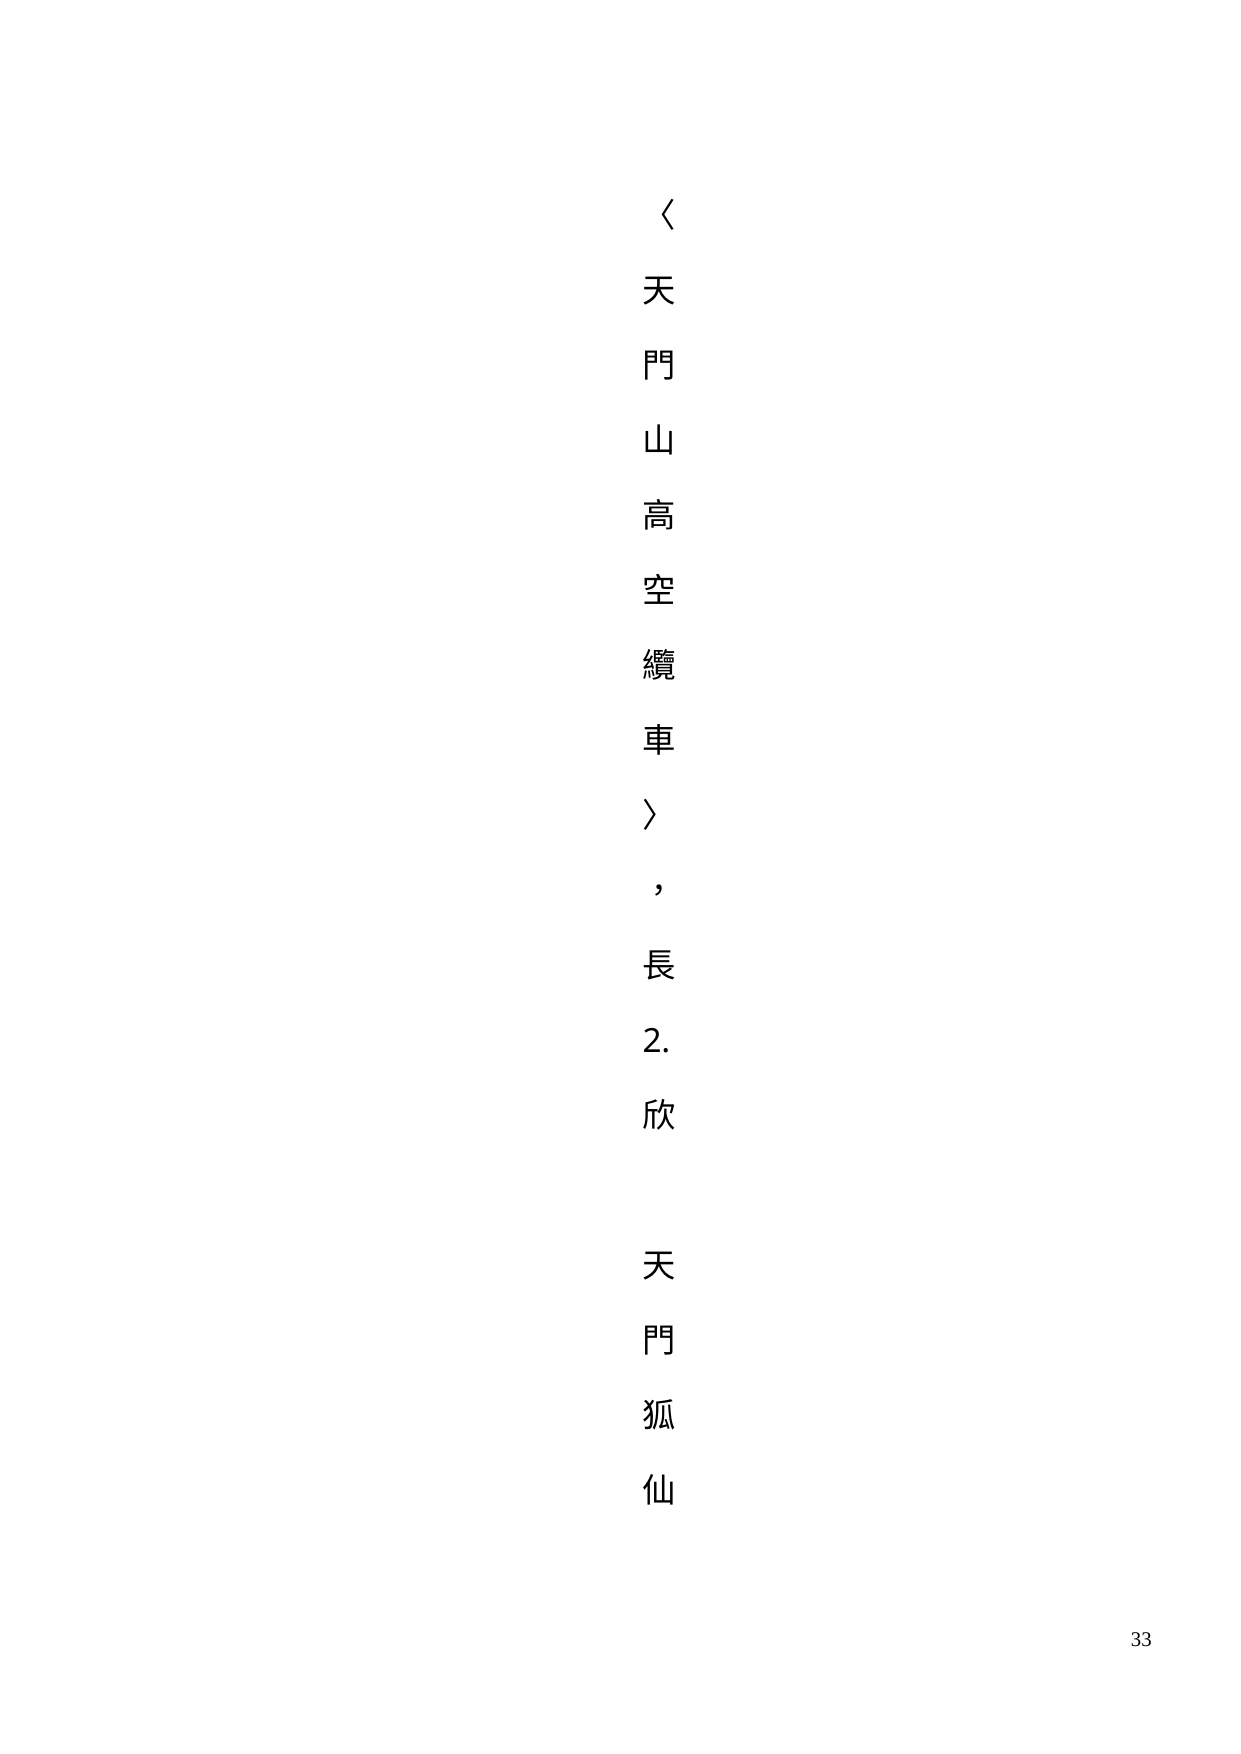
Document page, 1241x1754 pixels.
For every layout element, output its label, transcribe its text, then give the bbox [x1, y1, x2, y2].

table_cell [648, 363, 656, 450]
table_cell [648, 517, 656, 578]
table_cell [648, 750, 656, 814]
table_cell [648, 1030, 655, 1045]
table_cell [648, 297, 656, 351]
table_cell [648, 1272, 656, 1326]
table_cell [648, 978, 656, 1029]
table_cell [648, 594, 656, 602]
table_cell [648, 1254, 656, 1262]
table_cell [648, 289, 656, 300]
table_cell [648, 452, 656, 502]
table_cell [648, 1111, 656, 1252]
table_cell [614, 165, 656, 1536]
table_cell [648, 580, 654, 587]
table_cell [648, 604, 656, 727]
table_cell [648, 1264, 656, 1275]
table_cell [648, 807, 653, 821]
table_cell [648, 585, 656, 592]
table_cell [648, 1052, 656, 1102]
table_cell [648, 815, 656, 965]
table_cell [648, 279, 656, 287]
table_header 參觀張家界核心風景區：張家界核心風景區為中國首批國家5A級旅遊景區，也是中國首批世界 自然遺產及世界地質公園，包含天門山國家森林公園〈天門山被尊稱為張家界之魂〉，湘西第一神山，登頂 、天門洞、鬼谷棧道、天空步道〈玻璃棧道長60公尺、寬4.5公尺、高差1430公尺〉等景點、搭天門山纜車〈目前全世界最長單線循環式高山客運索道〈天門山高空纜車〉，長 欣賞天門山谷露天劇場：晚間前往天門山谷露天聚劇場觀賞少數民族戲劇— 天門狐仙歌舞劇，氣勢磅礡，實境逼真，意境唯美，著實展現少數民族文化與 3.夜宿夜宿天子貴賓樓。 [622, 172, 648, 1528]
table_cell [648, 1041, 656, 1049]
table_cell [648, 1102, 656, 1109]
